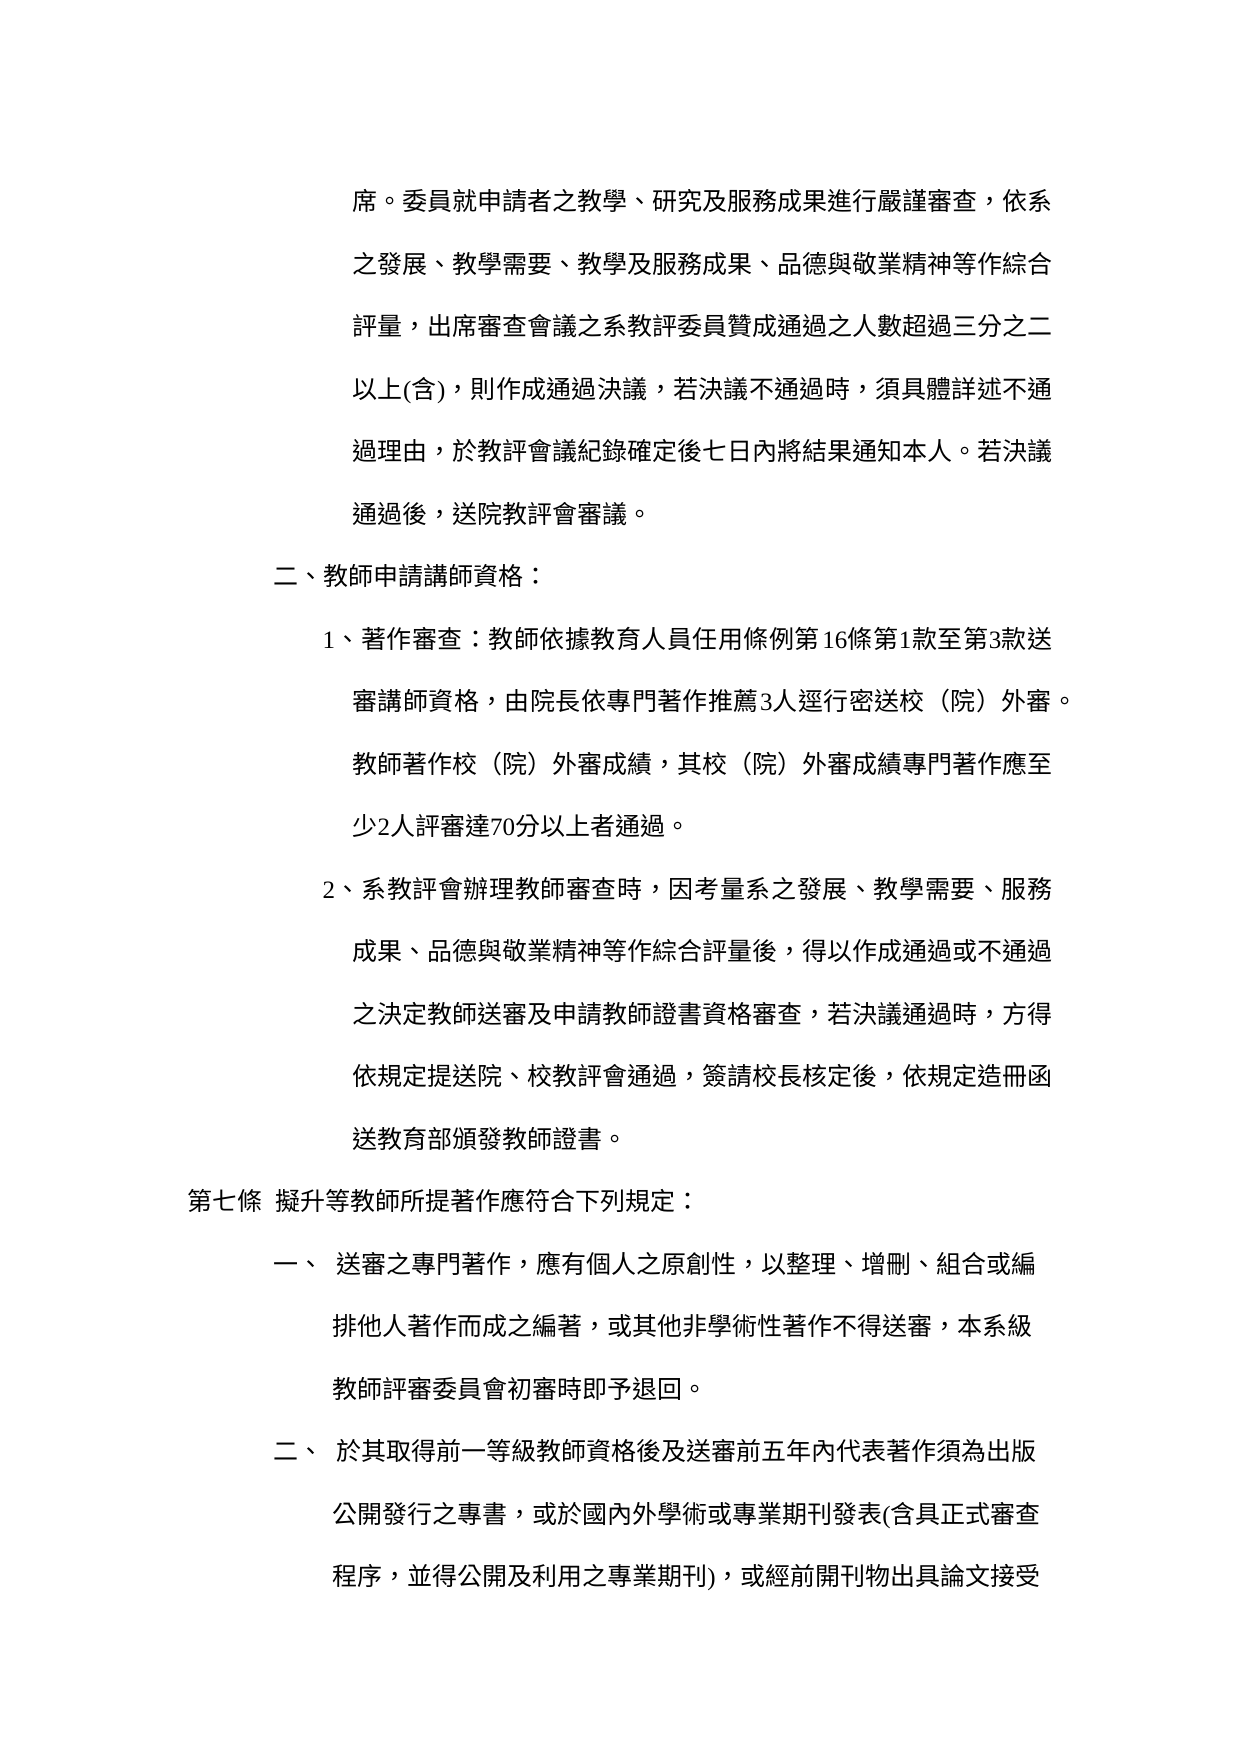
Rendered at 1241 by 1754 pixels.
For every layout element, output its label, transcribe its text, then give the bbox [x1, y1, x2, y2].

text 二、 於其取得前一等級教師資格後及送審前五年內代表著作須為出版公開發行之專書，或於國內外學術或專業期刊發表(含具正式審查程序，並得公開及利用之專業期刊)，或經前開刊物出具論文接受證明且將定期發表之著作。參考著作應為送審人取得前一等級教師資格後及送審前七年之著作成果。但送審人曾於前述期限內懷孕或生產者，得申請延長前述年限二年。以二種以上著作送審者，自行擇定代表著作及參考著作；其屬一系列之相關研究者，得合併為一代表著作。代表著作並應非為曾以其為代表著作送審者。 [273, 1408, 1053, 1596]
text 2、系教評會辦理教師審查時，因考量系之發展、教學需要、服務成果、品德與敬業精神等作綜合評量後，得以作成通過或不通過之決定教師送審及申請教師證書資格審查，若決議通過時，方得依規定提送院、校教評會通過，簽請校長核定後，依規定造冊函送教育部頒發教師證書。 [322, 846, 1053, 1158]
text 1、著作審查：教師依據教育人員任用條例第16條第1款至第3款送審講師資格，由院長依專門著作推薦3人逕行密送校（院）外審。教師著作校（院）外審成績，其校（院）外審成績專門著作應至少2人評審達70分以上者通過。 [322, 596, 1053, 846]
text 席。委員就申請者之教學、研究及服務成果進行嚴謹審查，依系之發展、教學需要、教學及服務成果、品德與敬業精神等作綜合評量，出席審查會議之系教評委員贊成通過之人數超過三分之二以上(含)，則作成通過決議，若決議不通過時，須具體詳述不通過理由，於教評會議紀錄確定後七日內將結果通知本人。若決議通過後，送院教評會審議。 [322, 158, 1053, 533]
text 第七條 擬升等教師所提著作應符合下列規定： [187, 1158, 1053, 1221]
text 二、教師申請講師資格： [273, 533, 1053, 596]
text 一、 送審之專門著作，應有個人之原創性，以整理、增刪、組合或編排他人著作而成之編著，或其他非學術性著作不得送審，本系級教師評審委員會初審時即予退回。 [273, 1221, 1053, 1408]
